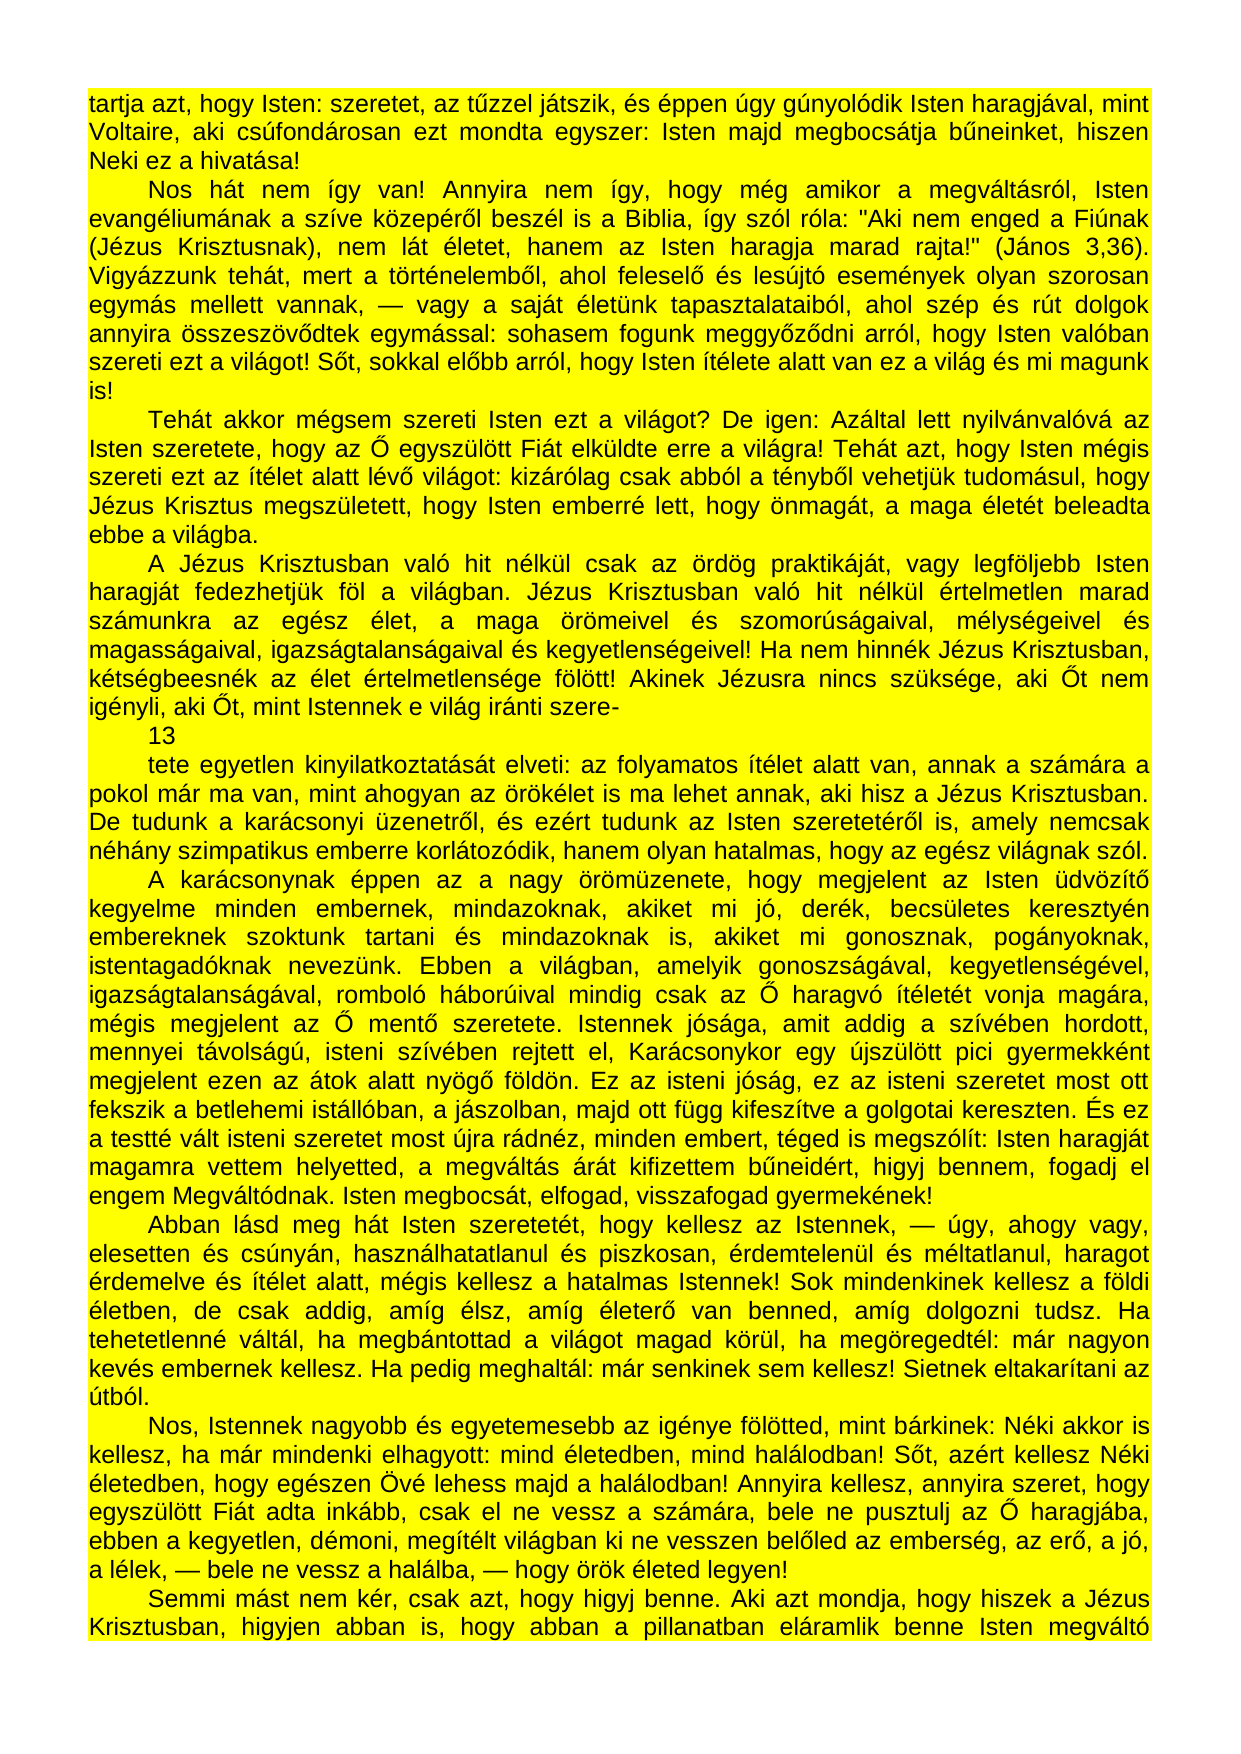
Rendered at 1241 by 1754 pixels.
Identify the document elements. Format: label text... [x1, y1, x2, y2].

text Tehát akkor mégsem szereti Isten ezt a világot? De igen: Azáltal lett nyilvánvalóvá az Isten szeretete, hogy az Ő egyszülött Fiát elküldte erre a világra! Tehát azt, hogy Isten mégis szereti ezt az ítélet alatt lévő világot: kizárólag csak abból a tényből vehetjük tudomásul, hogy Jézus Krisztus megszületett, hogy Isten emberré lett, hogy önmagát, a maga életét beleadta ebbe a világba. [88, 405, 1152, 548]
text A karácsonynak éppen az a nagy örömüzenete, hogy megjelent az Isten üdvözítő kegyelme minden embernek, mindazoknak, akiket mi jó, derék, becsületes keresztyén embereknek szoktunk tartani és mindazoknak is, akiket mi gonosznak, pogányoknak, istentagadóknak nevezünk. Ebben a világban, amelyik gonoszságával, kegyetlenségével, igazságtalanságával, romboló háborúival mindig csak az Ő haragvó ítéletét vonja magára, mégis megjelent az Ő mentő szeretete. Istennek jósága, amit addig a szívében hordott, mennyei távolságú, isteni szívében rejtett el, Karácsonykor egy újszülött pici gyermekként megjelent ezen az átok alatt nyögő földön. Ez az isteni jóság, ez az isteni szeretet most ott fekszik a betlehemi istállóban, a jászolban, majd ott függ kifeszítve a golgotai kereszten. És ez a testté vált isteni szeretet most újra rádnéz, minden embert, téged is megszólít: Isten haragját magamra vettem helyetted, a megváltás árát kifizettem bűneidért, higyj bennem, fogadj el engem Megváltódnak. Isten megbocsát, elfogad, visszafogad gyermekének! [88, 865, 1152, 1210]
text A Jézus Krisztusban való hit nélkül csak az ördög praktikáját, vagy legföljebb Isten haragját fedezhetjük föl a világban. Jézus Krisztusban való hit nélkül értelmetlen marad számunkra az egész élet, a maga örömeivel és szomorúságaival, mélységeivel és magasságaival, igazságtalanságaival és kegyetlenségeivel! Ha nem hinnék Jézus Krisztusban, kétségbeesnék az élet értelmetlensége fölött! Akinek Jézusra nincs szüksége, aki Őt nem igényli, aki Őt, mint Istennek e világ iránti szere‑ [88, 548, 1152, 721]
text tartja azt, hogy Isten: szeretet, az tűzzel játszik, és éppen úgy gúnyolódik Isten haragjával, mint Voltaire, aki csúfondárosan ezt mondta egyszer: Isten majd megbocsátja bűneinket, hiszen Neki ez a hivatása! [88, 88, 1152, 175]
text 13 [88, 721, 1152, 750]
text Nos, Istennek nagyobb és egyetemesebb az igénye fölötted, mint bárkinek: Néki akkor is kellesz, ha már mindenki elhagyott: mind életedben, mind halálodban! Sőt, azért kellesz Néki életedben, hogy egészen Övé lehess majd a halálodban! Annyira kellesz, annyira szeret, hogy egyszülött Fiát adta inkább, csak el ne vessz a számára, bele ne pusztulj az Ő haragjába, ebben a kegyetlen, démoni, megítélt világban ki ne vesszen belőled az emberség, az erő, a jó, a lélek, — bele ne vessz a halálba, — hogy örök életed legyen! [88, 1411, 1152, 1583]
text tete egyetlen kinyilatkoztatását elveti: az folyamatos ítélet alatt van, annak a számára a pokol már ma van, mint ahogyan az örökélet is ma lehet annak, aki hisz a Jézus Krisztusban. De tudunk a karácsonyi üzenetről, és ezért tudunk az Isten szeretetéről is, amely nemcsak néhány szimpatikus emberre korlátozódik, hanem olyan hatalmas, hogy az egész világnak szól. [88, 750, 1152, 865]
text Abban lásd meg hát Isten szeretetét, hogy kellesz az Istennek, — úgy, ahogy vagy, elesetten és csúnyán, használhatatlanul és piszkosan, érdemtelenül és méltatlanul, haragot érdemelve és ítélet alatt, mégis kellesz a hatalmas Istennek! Sok mindenkinek kellesz a földi életben, de csak addig, amíg élsz, amíg életerő van benned, amíg dolgozni tudsz. Ha tehetetlenné váltál, ha megbántottad a világot magad körül, ha megöregedtél: már nagyon kevés embernek kellesz. Ha pedig meghaltál: már senkinek sem kellesz! Sietnek eltakarítani az útból. [88, 1210, 1152, 1411]
text Nos hát nem így van! Annyira nem így, hogy még amikor a megváltásról, Isten evangéliumának a szíve közepéről beszél is a Biblia, így szól róla: "Aki nem enged a Fiúnak (Jézus Krisztusnak), nem lát életet, hanem az Isten haragja marad rajta!" (János 3,36). Vigyázzunk tehát, mert a történelemből, ahol feleselő és lesújtó események olyan szorosan egymás mellett vannak, — vagy a saját életünk tapasztalataiból, ahol szép és rút dolgok annyira összeszövődtek egymással: sohasem fogunk meggyőződni arról, hogy Isten valóban szereti ezt a világot! Sőt, sokkal előbb arról, hogy Isten ítélete alatt van ez a világ és mi magunk is! [88, 175, 1152, 405]
text Semmi mást nem kér, csak azt, hogy higyj benne. Aki azt mondja, hogy hiszek a Jézus Krisztusban, higyjen abban is, hogy abban a pillanatban eláramlik benne Isten megváltó [88, 1583, 1152, 1641]
